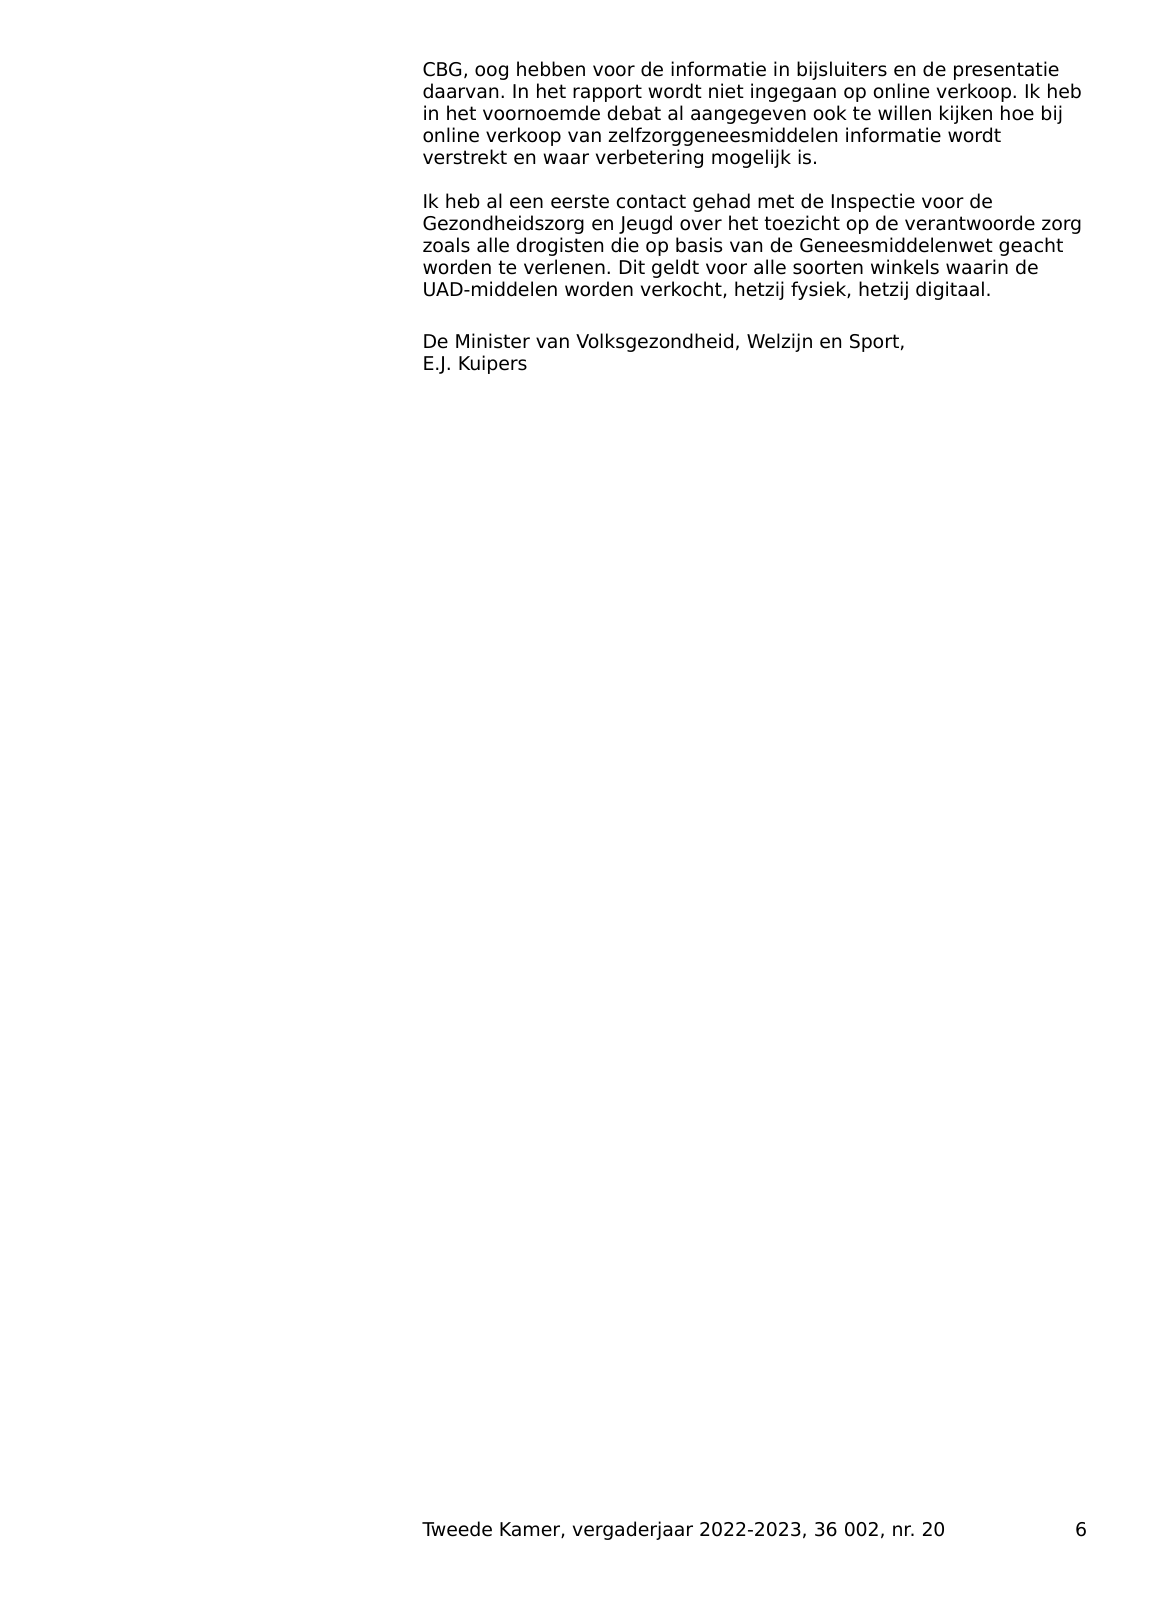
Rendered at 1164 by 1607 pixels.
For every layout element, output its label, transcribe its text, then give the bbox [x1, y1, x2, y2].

text De Minister van Volksgezondheid, Welzijn en Sport, E.J. Kuipers [422, 331, 1087, 375]
text Ik heb al een eerste contact gehad met de Inspectie voor de Gezondheidszorg en Jeugd over het toezicht op de verantwoorde zorg zoals alle drogisten die op basis van de Geneesmiddelenwet geacht worden te verlenen. Dit geldt voor alle soorten winkels waarin de UAD-middelen worden verkocht, hetzij fysiek, hetzij digitaal. [422, 191, 1087, 301]
text CBG, oog hebben voor de informatie in bijsluiters en de presentatie daarvan. In het rapport wordt niet ingegaan op online verkoop. Ik heb in het voornoemde debat al aangegeven ook te willen kijken hoe bij online verkoop van zelfzorggeneesmiddelen informatie wordt verstrekt en waar verbetering mogelijk is. [422, 59, 1087, 169]
